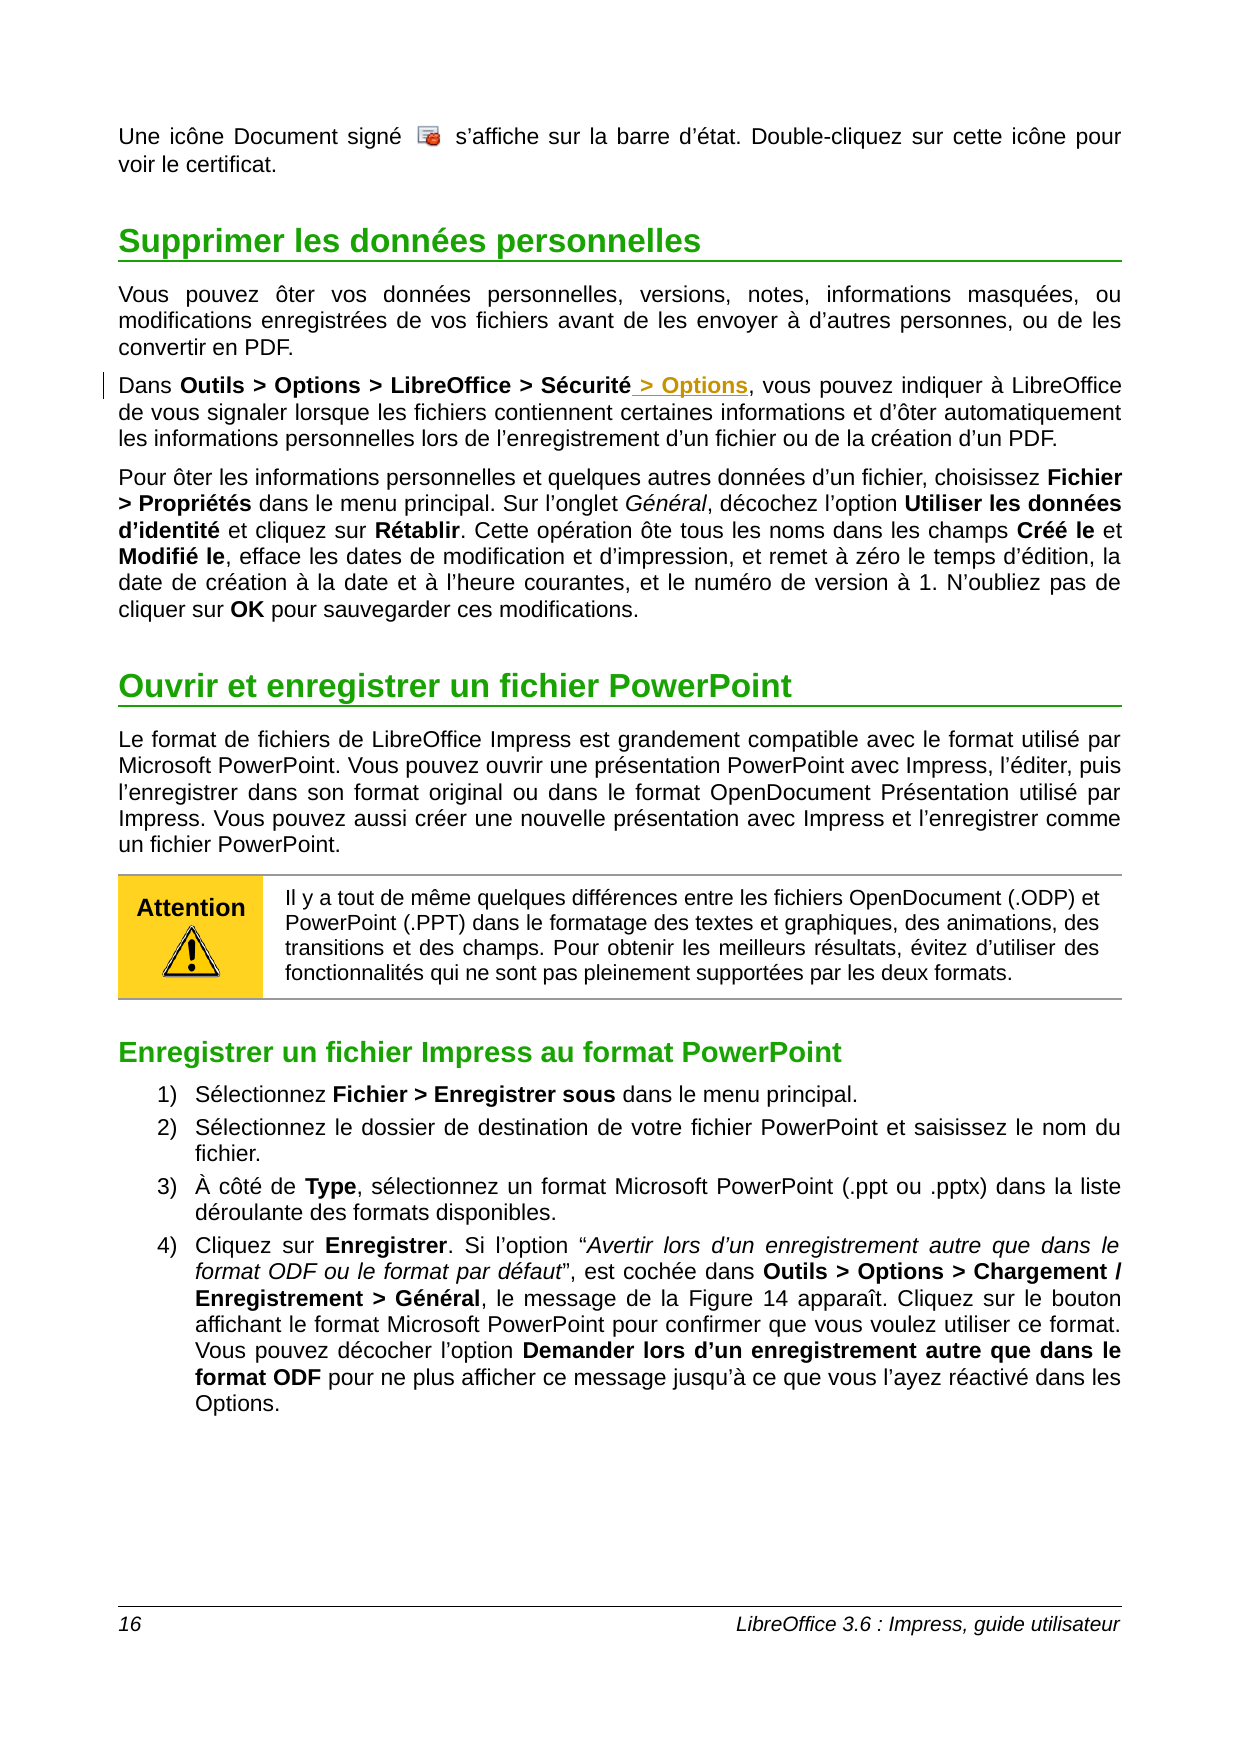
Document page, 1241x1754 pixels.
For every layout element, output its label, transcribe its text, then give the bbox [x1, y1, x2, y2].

picture [158, 921, 224, 981]
table_header Attention [118, 876, 263, 998]
text Pour ôter les informations personnelles et quelques autres données d’un fichier, choisissez Fichier > Propriétés dans le menu principal. Sur l’onglet Général, décochez l’option Utiliser les données d’identité et cliquez sur Rétablir. Cette opération ôte tous les noms dans les champs Créé le et Modifié le, efface les dates de modification et d’impression, et remet à zéro le temps d’édition, la date de création à la date et à l’heure courantes, et le numéro de version à 1. N’oubliez pas de cliquer sur OK pour sauvegarder ces modifications. [118, 464, 1122, 622]
list À côté de Type, sélectionnez un format Microsoft PowerPoint (.ppt ou .pptx) dans la liste déroulante des formats disponibles. [177, 1173, 1122, 1226]
text Une icône Document signé s’affiche sur la barre d’état. Double-cliquez sur cette icône pour voir le certificat. [118, 118, 1122, 177]
subtitle Supprimer les données personnelles [118, 221, 1122, 260]
text Vous pouvez ôter vos données personnelles, versions, notes, informations masquées, ou modifications enregistrées de vos fichiers avant de les envoyer à d’autres personnes, ou de les convertir en PDF. [118, 281, 1122, 360]
list Sélectionnez Fichier > Enregistrer sous dans le menu principal. [177, 1081, 1122, 1108]
text Dans Outils > Options > LibreOffice > Sécurité > Options, vous pouvez indiquer à LibreOffice de vous signaler lorsque les fichiers contiennent certaines informations et d’ôter automatiquement les informations personnelles lors de l’enregistrement d’un fichier ou de la création d’un PDF. [118, 372, 1122, 451]
text Le format de fichiers de LibreOffice Impress est grandement compatible avec le format utilisé par Microsoft PowerPoint. Vous pouvez ouvrir une présentation PowerPoint avec Impress, l’éditer, puis l’enregistrer dans son format original ou dans le format OpenDocument Présentation utilisé par Impress. Vous pouvez aussi créer une nouvelle présentation avec Impress et l’enregistrer comme un fichier PowerPoint. [118, 726, 1122, 857]
subtitle Enregistrer un fichier Impress au format PowerPoint [118, 1035, 1122, 1069]
table_header Il y a tout de même quelques différences entre les fichiers OpenDocument (.ODP) et PowerPoint (.PPT) dans le formatage des textes et graphiques, des animations, des transitions et des champs. Pour obtenir les meilleurs résultats, évitez d’utiliser des fonctionnalités qui ne sont pas pleinement supportées par les deux formats. [264, 876, 1122, 998]
picture [411, 118, 447, 151]
list Cliquez sur Enregistrer. Si l’option “Avertir lors d’un enregistrement autre que dans le format ODF ou le format par défaut”, est cochée dans Outils > Options > Chargement / Enregistrement > Général, le message de la Figure 14 apparaît. Cliquez sur le bouton affichant le format Microsoft PowerPoint pour confirmer que vous voulez utiliser ce format. Vous pouvez décocher l’option Demander lors d’un enregistrement autre que dans le format ODF pour ne plus afficher ce message jusqu’à ce que vous l’ayez réactivé dans les Options. [177, 1232, 1122, 1416]
subtitle Ouvrir et enregistrer un fichier PowerPoint [118, 666, 1122, 705]
list Sélectionnez le dossier de destination de votre fichier PowerPoint et saisissez le nom du fichier. [177, 1114, 1122, 1167]
